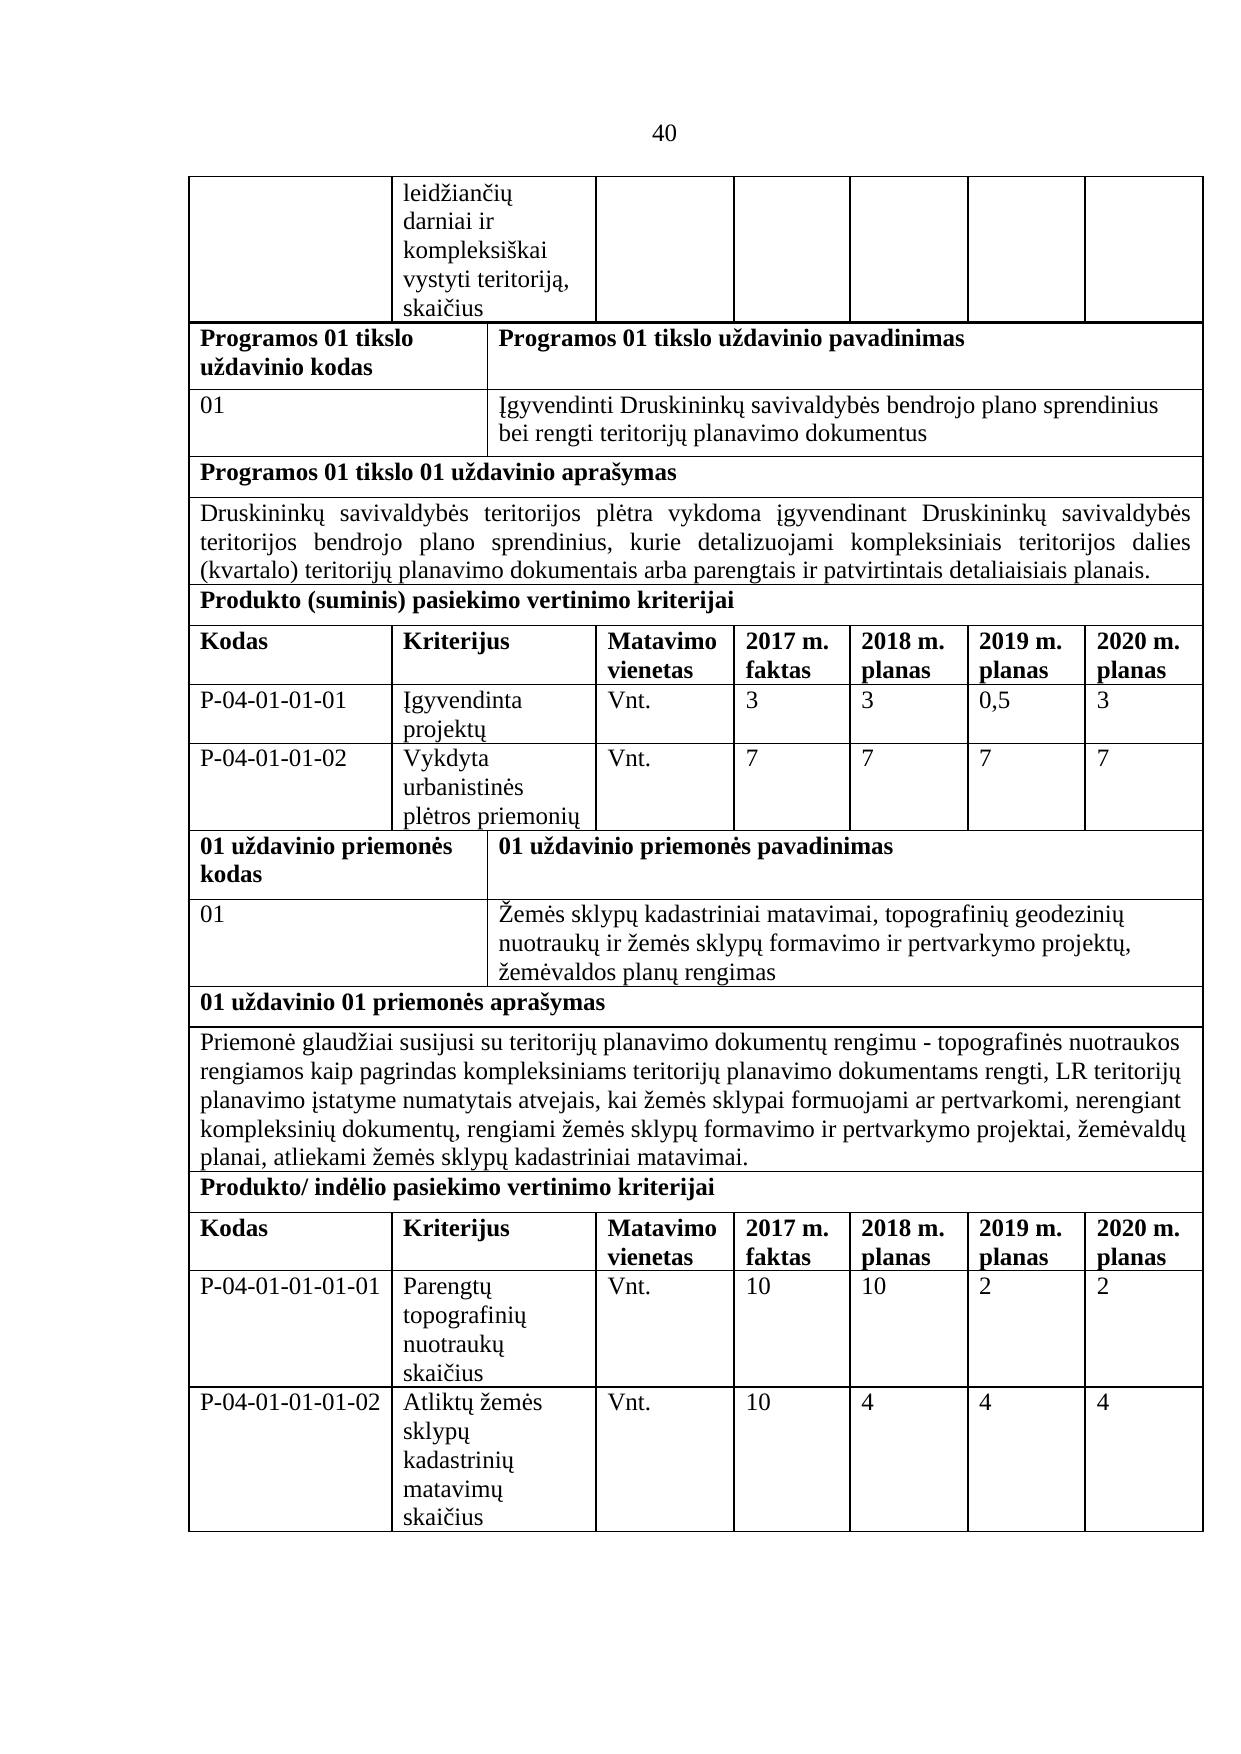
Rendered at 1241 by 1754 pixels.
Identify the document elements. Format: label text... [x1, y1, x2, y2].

table_cell 3 [735, 685, 849, 742]
table_cell [735, 177, 849, 321]
table_cell 01 [190, 390, 487, 456]
table_cell Įgyvendinti Druskininkų savivaldybės bendrojo plano sprendinius bei rengti teritorijų planavimo dokumentus [488, 390, 1202, 456]
table_cell Vnt. [597, 685, 733, 742]
table_cell 7 [1086, 744, 1202, 830]
table_cell Kriterijus [393, 1213, 595, 1270]
table_cell 2 [969, 1271, 1084, 1386]
table_cell [969, 177, 1084, 321]
table_cell Įgyvendinta projektų [393, 685, 595, 742]
table_cell P-04-01-01-01-02 [190, 1388, 391, 1531]
table_cell Vnt. [597, 1271, 733, 1386]
table_cell Matavimo vienetas [597, 1213, 733, 1270]
table_cell 2 [1086, 1271, 1202, 1386]
table_cell 2020 m. planas [1086, 1213, 1202, 1270]
table_cell 3 [851, 685, 967, 742]
table_cell 4 [969, 1388, 1084, 1531]
table_cell [851, 177, 967, 321]
table_cell P-04-01-01-02 [190, 744, 391, 830]
table_cell leidžiančių darniai ir kompleksiškai vystyti teritoriją, skaičius [393, 177, 595, 321]
table_cell 2017 m. faktas [735, 626, 849, 684]
table_cell Produkto (suminis) pasiekimo vertinimo kriterijai [190, 585, 1202, 625]
table_cell Matavimo vienetas [597, 626, 733, 684]
table_cell Kriterijus [393, 626, 595, 684]
table_cell Parengtų topografinių nuotraukų skaičius [393, 1271, 595, 1386]
table_cell P-04-01-01-01 [190, 685, 391, 742]
table_cell Vykdyta urbanistinės plėtros priemonių [393, 744, 595, 830]
table_cell 10 [851, 1271, 967, 1386]
table_cell Atliktų žemės sklypų kadastrinių matavimų skaičius [393, 1388, 595, 1531]
table_cell 10 [735, 1271, 849, 1386]
table_cell 2019 m. planas [969, 626, 1084, 684]
table_cell Kodas [190, 626, 391, 684]
table_cell Programos 01 tikslo uždavinio kodas [190, 324, 487, 389]
table_cell Žemės sklypų kadastriniai matavimai, topografinių geodezinių nuotraukų ir žemės sklypų formavimo ir pertvarkymo projektų, žemėvaldos planų rengimas [488, 900, 1202, 986]
table_cell P-04-01-01-01-01 [190, 1271, 391, 1386]
table_cell 7 [969, 744, 1084, 830]
table_cell 7 [851, 744, 967, 830]
table_cell 2018 m. planas [851, 1213, 967, 1270]
table_cell [190, 177, 391, 321]
table_cell 01 uždavinio priemonės pavadinimas [488, 831, 1202, 898]
table_cell 01 uždavinio 01 priemonės aprašymas [190, 987, 1202, 1026]
table_cell Vnt. [597, 1388, 733, 1531]
table_cell 2020 m. planas [1086, 626, 1202, 684]
table_cell [1086, 177, 1202, 321]
table_cell Priemonė glaudžiai susijusi su teritorijų planavimo dokumentų rengimu - topografinės nuotraukos rengiamos kaip pagrindas kompleksiniams teritorijų planavimo dokumentams rengti, LR teritorijų planavimo įstatyme numatytais atvejais, kai žemės sklypai formuojami ar pertvarkomi, nerengiant kompleksinių dokumentų, rengiami žemės sklypų formavimo ir pertvarkymo projektai, žemėvaldų planai, atliekami žemės sklypų kadastriniai matavimai. [190, 1028, 1202, 1171]
table_cell Vnt. [597, 744, 733, 830]
table_cell 10 [735, 1388, 849, 1531]
table_cell 4 [851, 1388, 967, 1531]
table_cell [597, 177, 733, 321]
table_cell 2017 m. faktas [735, 1213, 849, 1270]
table_cell 7 [735, 744, 849, 830]
table_cell 2018 m. planas [851, 626, 967, 684]
table_cell 2019 m. planas [969, 1213, 1084, 1270]
table_cell Kodas [190, 1213, 391, 1270]
table_cell 01 [190, 900, 487, 986]
table_cell Programos 01 tikslo uždavinio pavadinimas [488, 324, 1202, 389]
table_cell 3 [1086, 685, 1202, 742]
table_cell 01 uždavinio priemonės kodas [190, 831, 487, 898]
table_cell Produkto/ indėlio pasiekimo vertinimo kriterijai [190, 1172, 1202, 1212]
table_cell 0,5 [969, 685, 1084, 742]
table_cell Programos 01 tikslo 01 uždavinio aprašymas [190, 457, 1202, 497]
table_cell Druskininkų savivaldybės teritorijos plėtra vykdoma įgyvendinant Druskininkų savivaldybės teritorijos bendrojo plano sprendinius, kurie detalizuojami kompleksiniais teritorijos dalies (kvartalo) teritorijų planavimo dokumentais arba parengtais ir patvirtintais detaliaisiais planais. [190, 498, 1202, 584]
table_cell 4 [1086, 1388, 1202, 1531]
